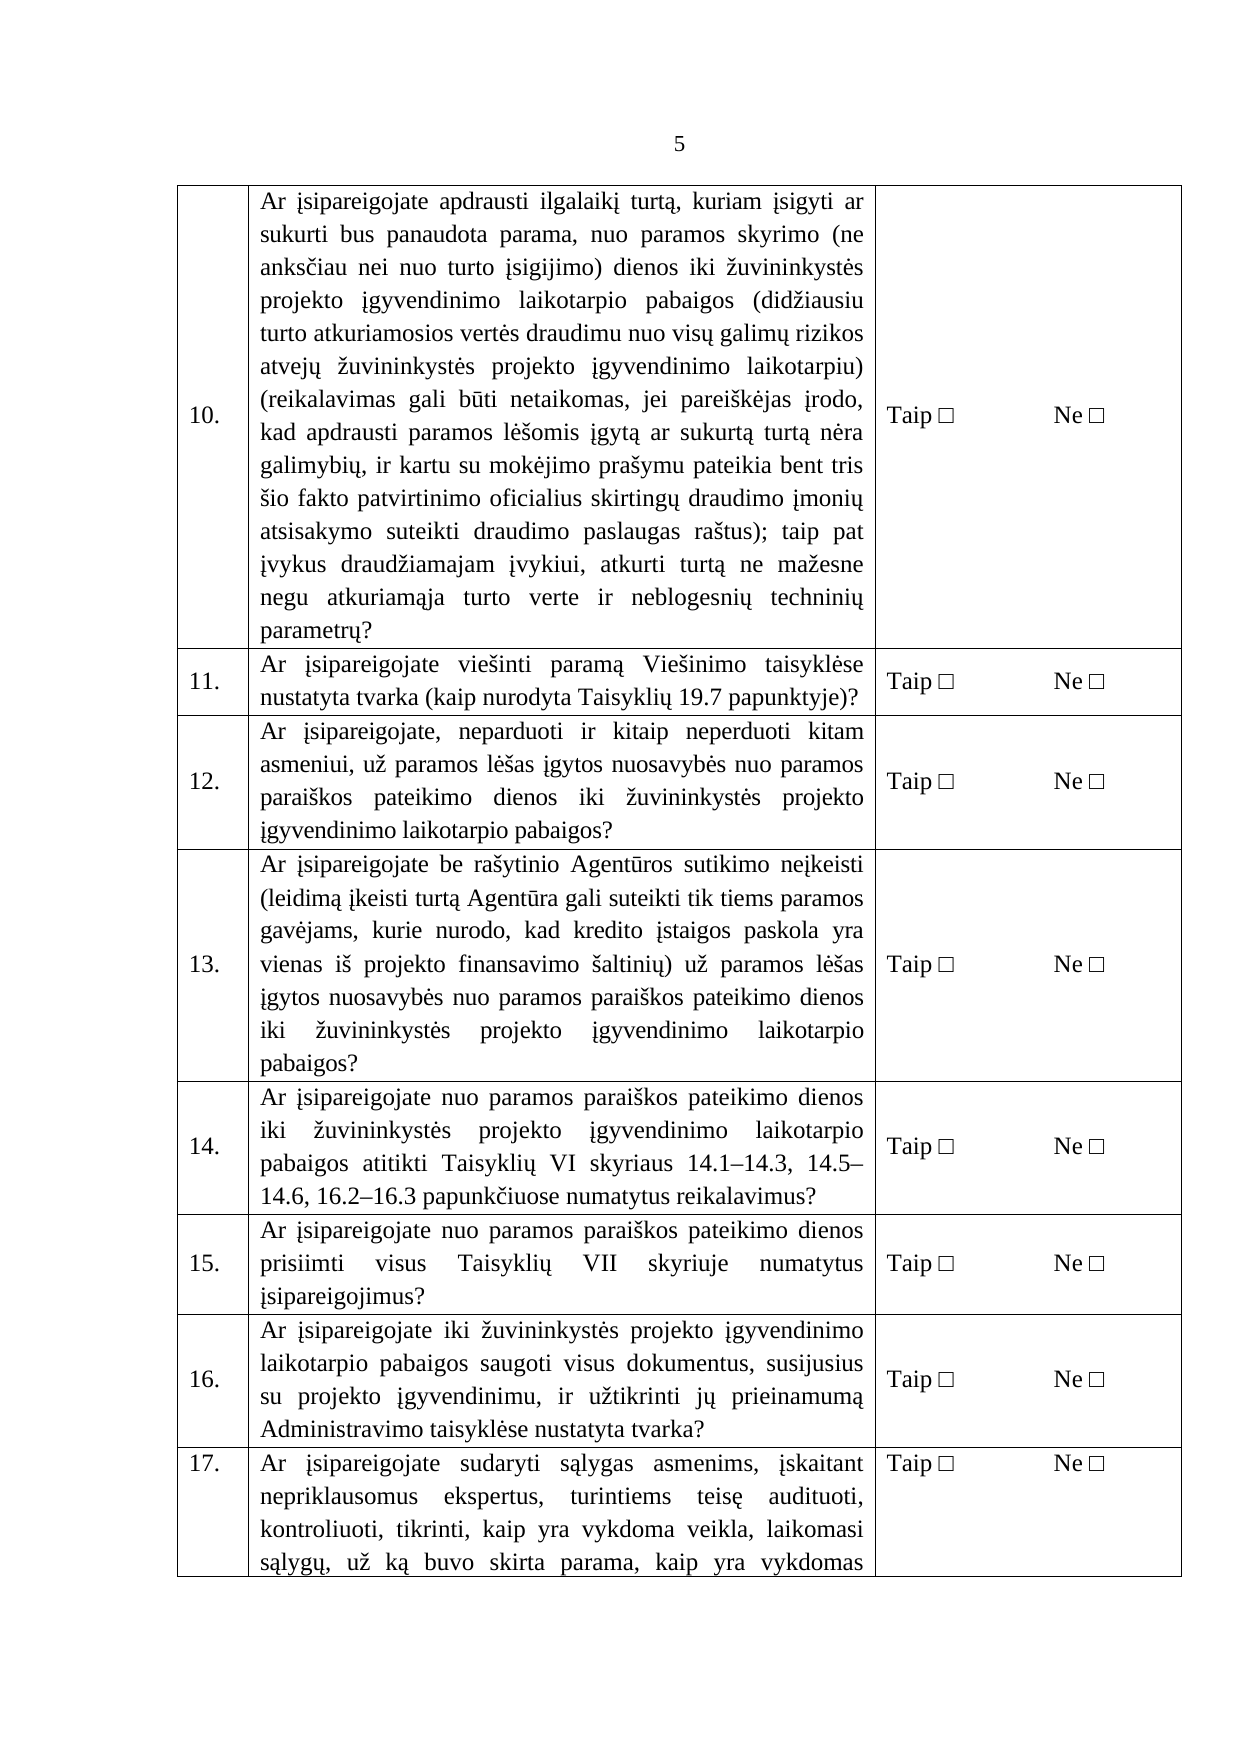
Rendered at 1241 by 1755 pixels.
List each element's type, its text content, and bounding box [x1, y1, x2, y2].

table_cell Ar įsipareigojate nuo paramos paraiškos pateikimo dienos prisiimti visus Taisyklių VII skyriuje numatytus įsipareigojimus? [249, 1215, 875, 1314]
table_cell Ar įsipareigojate sudaryti sąlygas asmenims, įskaitant nepriklausomus ekspertus, turintiems teisę audituoti, kontroliuoti, tikrinti, kaip yra vykdoma veikla, laikomasi sąlygų, už ką buvo skirta parama, kaip yra vykdomas [249, 1448, 875, 1576]
table_cell Ar įsipareigojate nuo paramos paraiškos pateikimo dienos iki žuvininkystės projekto įgyvendinimo laikotarpio pabaigos atitikti Taisyklių VI skyriaus 14.1–14.3, 14.5–14.6, 16.2–16.3 papunkčiuose numatytus reikalavimus? [249, 1082, 875, 1214]
table_cell 10. [178, 186, 248, 648]
table_cell Taip □ Ne □ [876, 1315, 1181, 1447]
table_cell 16. [178, 1315, 248, 1447]
table_cell 15. [178, 1215, 248, 1314]
table_cell 13. [178, 850, 248, 1081]
table_cell 17. [178, 1448, 248, 1576]
table_cell Taip □ Ne □ [876, 716, 1181, 848]
table_cell 14. [178, 1082, 248, 1214]
table_cell 12. [178, 716, 248, 848]
table_cell Ar įsipareigojate viešinti paramą Viešinimo taisyklėse nustatyta tvarka (kaip nurodyta Taisyklių 19.7 papunktyje)? [249, 649, 875, 715]
table_cell Ar įsipareigojate iki žuvininkystės projekto įgyvendinimo laikotarpio pabaigos saugoti visus dokumentus, susijusius su projekto įgyvendinimu, ir užtikrinti jų prieinamumą Administravimo taisyklėse nustatyta tvarka? [249, 1315, 875, 1447]
table_cell Taip □ Ne □ [876, 649, 1181, 715]
table_cell Ar įsipareigojate apdrausti ilgalaikį turtą, kuriam įsigyti ar sukurti bus panaudota parama, nuo paramos skyrimo (ne anksčiau nei nuo turto įsigijimo) dienos iki žuvininkystės projekto įgyvendinimo laikotarpio pabaigos (didžiausiu turto atkuriamosios vertės draudimu nuo visų galimų rizikos atvejų žuvininkystės projekto įgyvendinimo laikotarpiu) (reikalavimas gali būti netaikomas, jei pareiškėjas įrodo, kad apdrausti paramos lėšomis įgytą ar sukurtą turtą nėra galimybių, ir kartu su mokėjimo prašymu pateikia bent tris šio fakto patvirtinimo oficialius skirtingų draudimo įmonių atsisakymo suteikti draudimo paslaugas raštus); taip pat įvykus draudžiamajam įvykiui, atkurti turtą ne mažesne negu atkuriamąja turto verte ir neblogesnių techninių parametrų? [249, 186, 875, 648]
table_cell Ar įsipareigojate, neparduoti ir kitaip neperduoti kitam asmeniui, už paramos lėšas įgytos nuosavybės nuo paramos paraiškos pateikimo dienos iki žuvininkystės projekto įgyvendinimo laikotarpio pabaigos? [249, 716, 875, 848]
table_cell Taip □ Ne □ [876, 186, 1181, 648]
table_cell Ar įsipareigojate be rašytinio Agentūros sutikimo neįkeisti (leidimą įkeisti turtą Agentūra gali suteikti tik tiems paramos gavėjams, kurie nurodo, kad kredito įstaigos paskola yra vienas iš projekto finansavimo šaltinių) už paramos lėšas įgytos nuosavybės nuo paramos paraiškos pateikimo dienos iki žuvininkystės projekto įgyvendinimo laikotarpio pabaigos? [249, 850, 875, 1081]
table_cell Taip □ Ne □ [876, 1082, 1181, 1214]
table_cell 11. [178, 649, 248, 715]
table_cell Taip □ Ne □ [876, 1215, 1181, 1314]
table_cell Taip □ Ne □ [876, 850, 1181, 1081]
table_cell Taip □ Ne □ [876, 1448, 1181, 1576]
